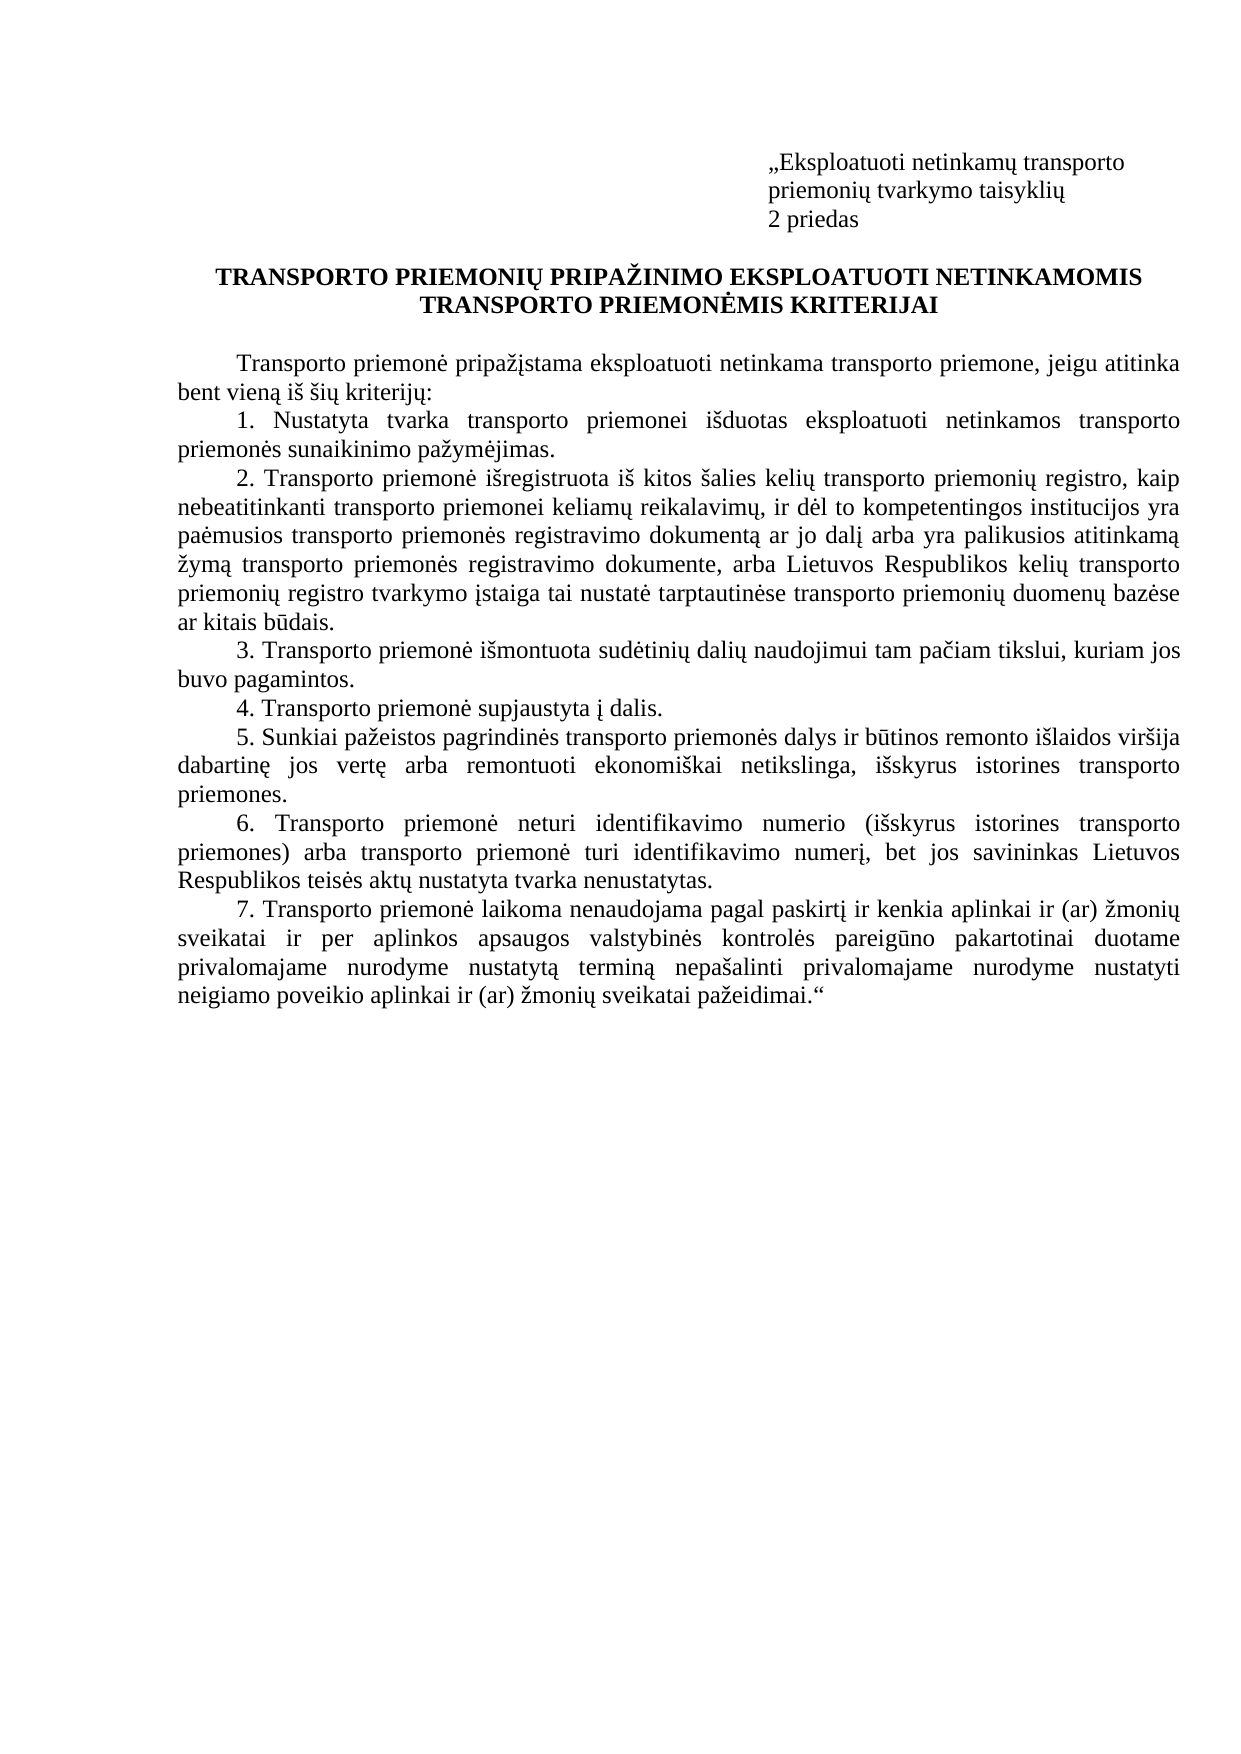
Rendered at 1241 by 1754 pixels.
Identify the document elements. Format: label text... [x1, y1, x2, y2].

text 3. Transporto priemonė išmontuota sudėtinių dalių naudojimui tam pačiam tikslui, kuriam jos buvo pagamintos. [177, 636, 1181, 693]
text TRANSPORTO PRIEMONIŲ PRIPAŽINIMO EKSPLOATUOTI NETINKAMOMIS TRANSPORTO PRIEMONĖMIS KRITERIJAI [177, 262, 1181, 319]
text „Eksploatuoti netinkamų transporto [768, 147, 1181, 176]
text 2 priedas [768, 204, 1181, 233]
text 7. Transporto priemonė laikoma nenaudojama pagal paskirtį ir kenkia aplinkai ir (ar) žmonių sveikatai ir per aplinkos apsaugos valstybinės kontrolės pareigūno pakartotinai duotame privalomajame nurodyme nustatytą terminą nepašalinti privalomajame nurodyme nustatyti neigiamo poveikio aplinkai ir (ar) žmonių sveikatai pažeidimai.“ [177, 894, 1181, 1009]
text Transporto priemonė pripažįstama eksploatuoti netinkama transporto priemone, jeigu atitinka bent vieną iš šių kriterijų: [177, 348, 1181, 406]
text 2. Transporto priemonė išregistruota iš kitos šalies kelių transporto priemonių registro, kaip nebeatitinkanti transporto priemonei keliamų reikalavimų, ir dėl to kompetentingos institucijos yra paėmusios transporto priemonės registravimo dokumentą ar jo dalį arba yra palikusios atitinkamą žymą transporto priemonės registravimo dokumente, arba Lietuvos Respublikos kelių transporto priemonių registro tvarkymo įstaiga tai nustatė tarptautinėse transporto priemonių duomenų bazėse ar kitais būdais. [177, 463, 1181, 636]
text 5. Sunkiai pažeistos pagrindinės transporto priemonės dalys ir būtinos remonto išlaidos viršija dabartinę jos vertę arba remontuoti ekonomiškai netikslinga, išskyrus istorines transporto priemones. [177, 722, 1181, 808]
text 6. Transporto priemonė neturi identifikavimo numerio (išskyrus istorines transporto priemones) arba transporto priemonė turi identifikavimo numerį, bet jos savininkas Lietuvos Respublikos teisės aktų nustatyta tvarka nenustatytas. [177, 808, 1181, 894]
text 1. Nustatyta tvarka transporto priemonei išduotas eksploatuoti netinkamos transporto priemonės sunaikinimo pažymėjimas. [177, 406, 1181, 463]
text priemonių tvarkymo taisyklių [768, 176, 1181, 204]
text 4. Transporto priemonė supjaustyta į dalis. [177, 693, 1181, 722]
